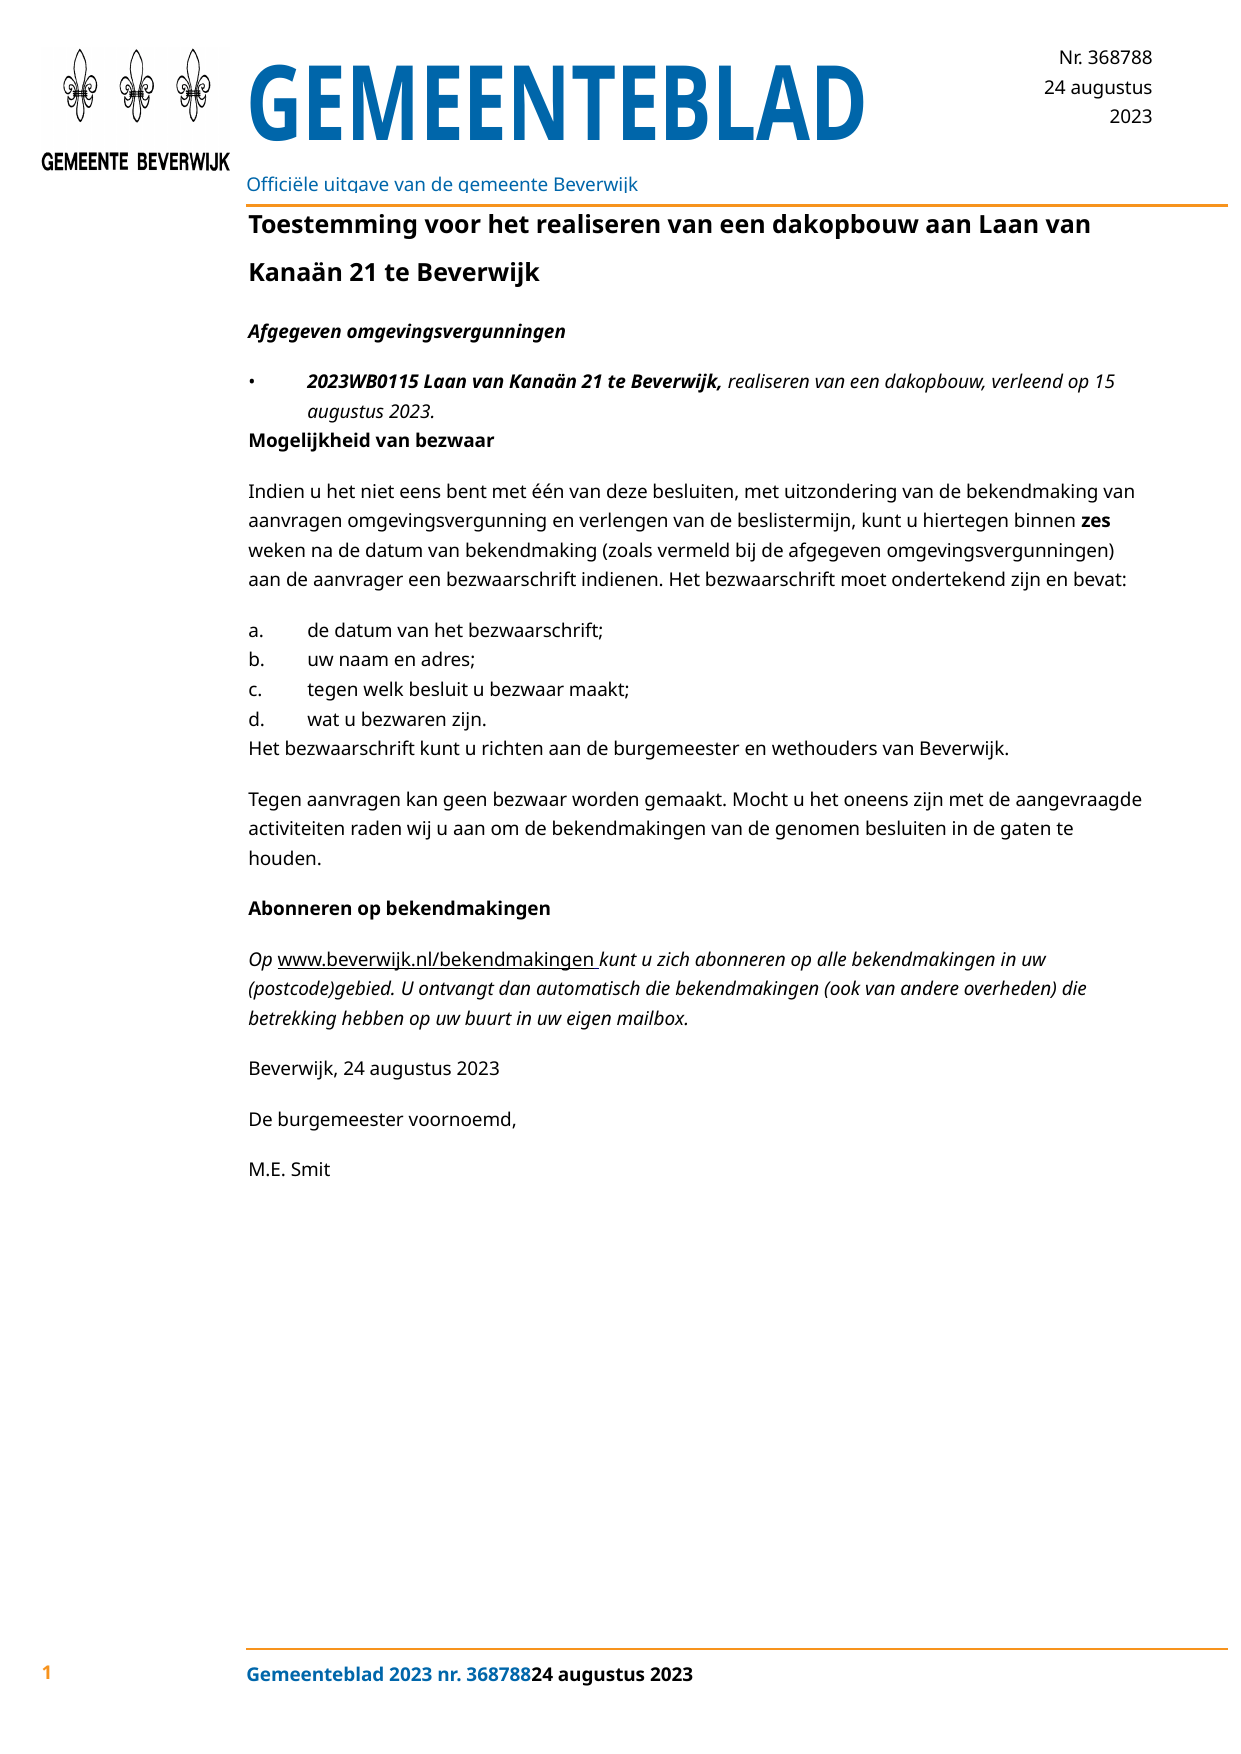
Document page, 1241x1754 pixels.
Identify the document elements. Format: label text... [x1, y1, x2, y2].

picture [41, 47, 231, 172]
text Het bezwaarschrift kunt u richten aan de burgemeester en wethouders van Beverwijk. [248, 735, 1152, 761]
text Tegen aanvragen kan geen bezwaar worden gemaakt. Mocht u het oneens zijn met de aangevraagde activiteiten raden wij u aan om de bekendmakingen van de genomen besluiten in de gaten te houden. [248, 786, 1152, 871]
text M.E. Smit [248, 1156, 1152, 1182]
list 2023WB0115 Laan van Kanaän 21 te Beverwijk, realiseren van een dakopbouw, verleend op 15 augustus 2023. [248, 368, 1152, 424]
text Toestemming voor het realiseren van een dakopbouw aan Laan van Kanaän 21 te Beverwijk [248, 207, 1152, 288]
text Beverwijk, 24 augustus 2023 [248, 1055, 1152, 1081]
list de datum van het bezwaarschrift; [248, 617, 1152, 643]
text Mogelijkheid van bezwaar [248, 427, 1152, 453]
text Abonneren op bekendmakingen [248, 895, 1152, 921]
list tegen welk besluit u bezwaar maakt; [248, 676, 1152, 702]
text Afgegeven omgevingsvergunningen [248, 318, 1152, 344]
list uw naam en adres; [248, 647, 1152, 672]
list wat u bezwaren zijn. [248, 706, 1152, 732]
text Op www.beverwijk.nl/bekendmakingen kunt u zich abonneren op alle bekendmakingen in uw (postcode)gebied. U ontvangt dan automatisch die bekendmakingen (ook van andere overheden) die betrekking hebben op uw buurt in uw eigen mailbox. [248, 946, 1152, 1031]
text De burgemeester voornoemd, [248, 1106, 1152, 1132]
text Indien u het niet eens bent met één van deze besluiten, met uitzondering van de bekendmaking van aanvragen omgevingsvergunning en verlengen van de beslistermijn, kunt u hiertegen binnen zes weken na de datum van bekendmaking (zoals vermeld bij de afgegeven omgevingsvergunningen) aan de aanvrager een bezwaarschrift indienen. Het bezwaarschrift moet ondertekend zijn en bevat: [248, 478, 1152, 592]
